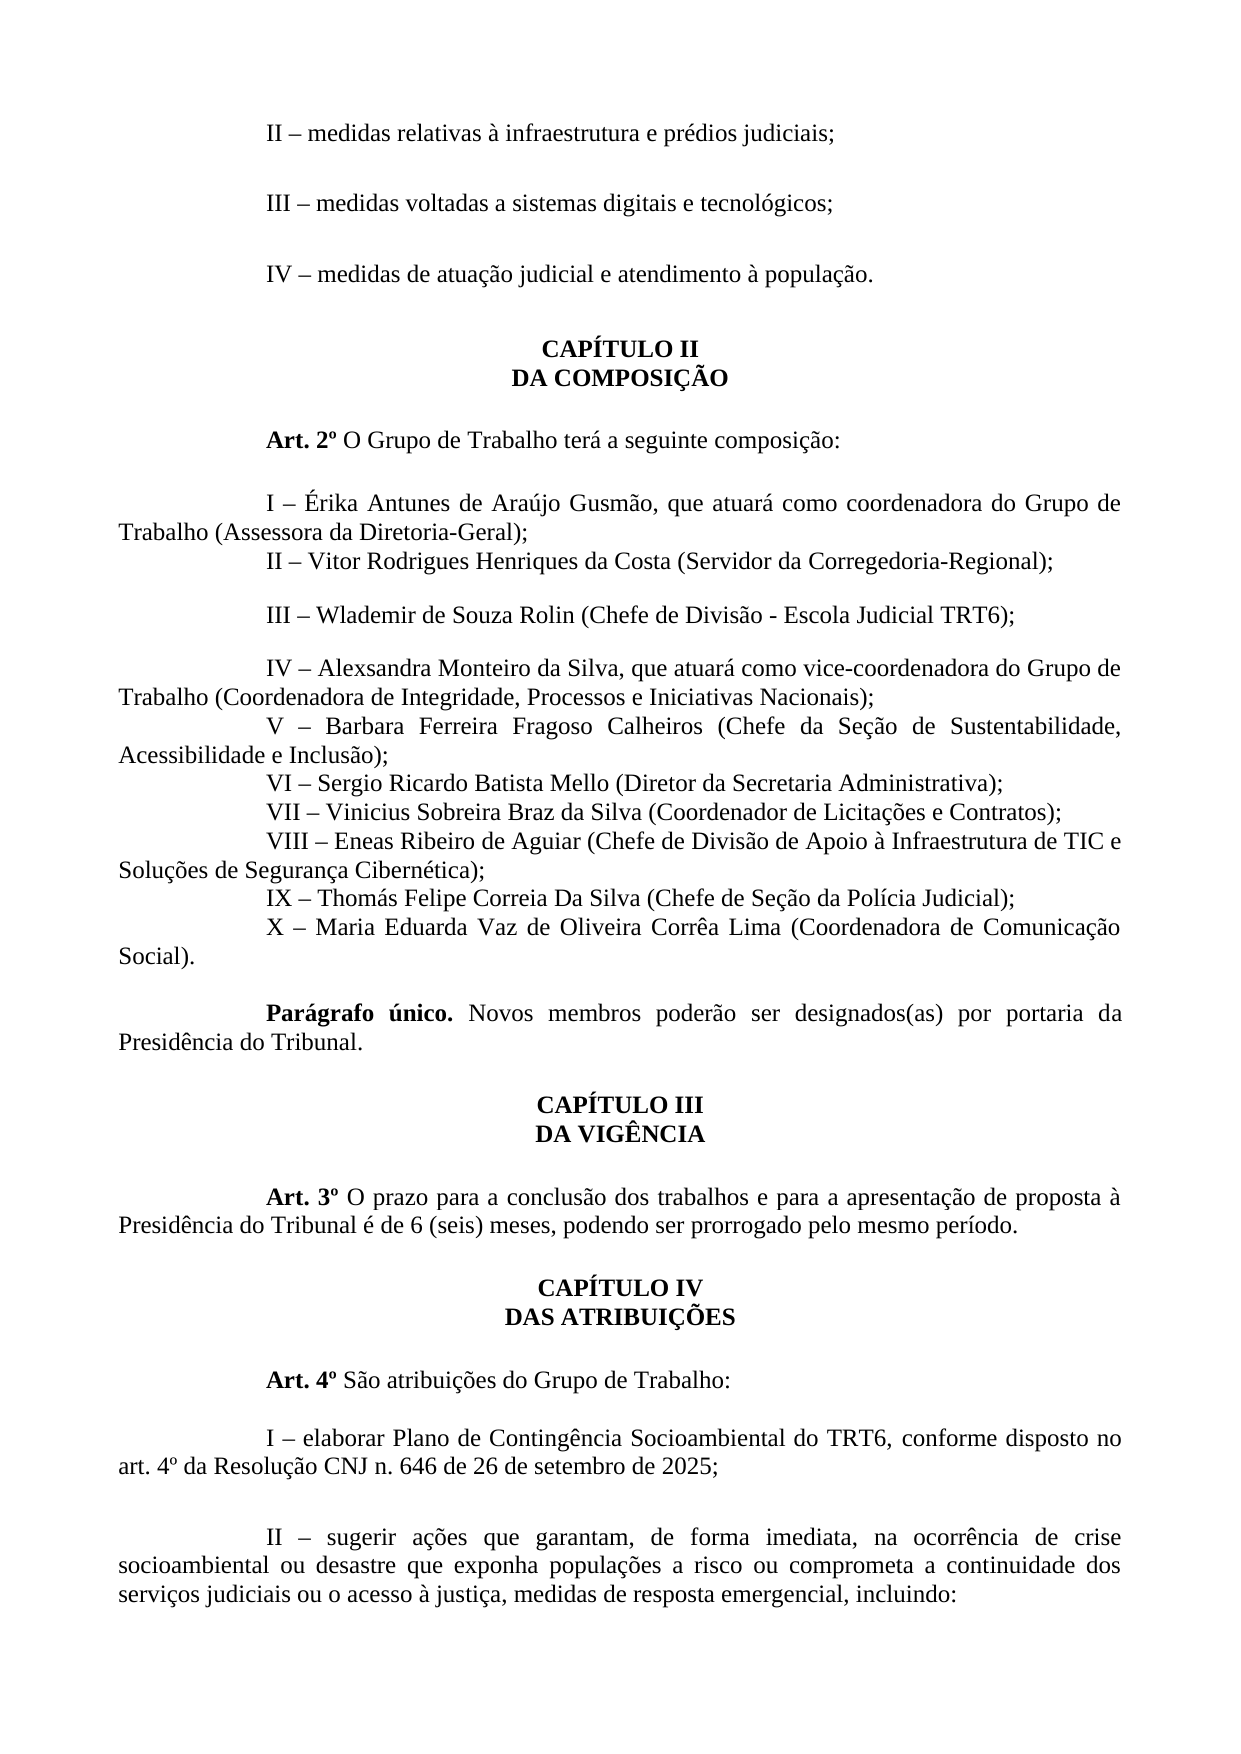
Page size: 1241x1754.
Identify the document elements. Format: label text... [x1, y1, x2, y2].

text Art. 4º São atribuições do Grupo de Trabalho: [118, 1365, 1122, 1393]
text III – medidas voltadas a sistemas digitais e tecnológicos; [118, 188, 1122, 217]
text II – medidas relativas à infraestrutura e prédios judiciais; [118, 118, 1122, 147]
text I – elaborar Plano de Contingência Socioambiental do TRT6, conforme disposto no art. 4º da Resolução CNJ n. 646 de 26 de setembro de 2025; [118, 1423, 1122, 1480]
text VIII – Eneas Ribeiro de Aguiar (Chefe de Divisão de Apoio à Infraestrutura de TIC e Soluções de Segurança Cibernética); [118, 826, 1122, 883]
text Parágrafo único. Novos membros poderão ser designados(as) por portaria da Presidência do Tribunal. [118, 998, 1122, 1056]
text CAPÍTULO III [118, 1090, 1122, 1119]
text II – Vitor Rodrigues Henriques da Costa (Servidor da Corregedoria-Regional); [118, 546, 1122, 574]
text Art. 2º O Grupo de Trabalho terá a seguinte composição: [118, 426, 1122, 454]
text IX – Thomás Felipe Correia Da Silva (Chefe de Seção da Polícia Judicial); [118, 883, 1122, 912]
text II – sugerir ações que garantam, de forma imediata, na ocorrência de crise socioambiental ou desastre que exponha populações a risco ou comprometa a continuidade dos serviços judiciais ou o acesso à justiça, medidas de resposta emergencial, incluindo: [118, 1522, 1122, 1608]
text Art. 3º O prazo para a conclusão dos trabalhos e para a apresentação de proposta à Presidência do Tribunal é de 6 (seis) meses, podendo ser prorrogado pelo mesmo período. [118, 1182, 1122, 1239]
text IV – medidas de atuação judicial e atendimento à população. [118, 259, 1122, 287]
text VII – Vinicius Sobreira Braz da Silva (Coordenador de Licitações e Contratos); [118, 797, 1122, 826]
text VI – Sergio Ricardo Batista Mello (Diretor da Secretaria Administrativa); [118, 768, 1122, 797]
text DAS ATRIBUIÇÕES [118, 1302, 1122, 1331]
text DA VIGÊNCIA [118, 1119, 1122, 1148]
text III – Wlademir de Souza Rolin (Chefe de Divisão - Escola Judicial TRT6); [118, 600, 1122, 628]
text CAPÍTULO IV [118, 1273, 1122, 1302]
text V – Barbara Ferreira Fragoso Calheiros (Chefe da Seção de Sustentabilidade, Acessibilidade e Inclusão); [118, 711, 1122, 768]
text DA COMPOSIÇÃO [118, 363, 1122, 391]
text X – Maria Eduarda Vaz de Oliveira Corrêa Lima (Coordenadora de Comunicação Social). [118, 912, 1122, 970]
text I – Érika Antunes de Araújo Gusmão, que atuará como coordenadora do Grupo de Trabalho (Assessora da Diretoria-Geral); [118, 488, 1122, 546]
text IV – Alexsandra Monteiro da Silva, que atuará como vice-coordenadora do Grupo de Trabalho (Coordenadora de Integridade, Processos e Iniciativas Nacionais); [118, 653, 1122, 711]
text CAPÍTULO II [118, 334, 1122, 363]
